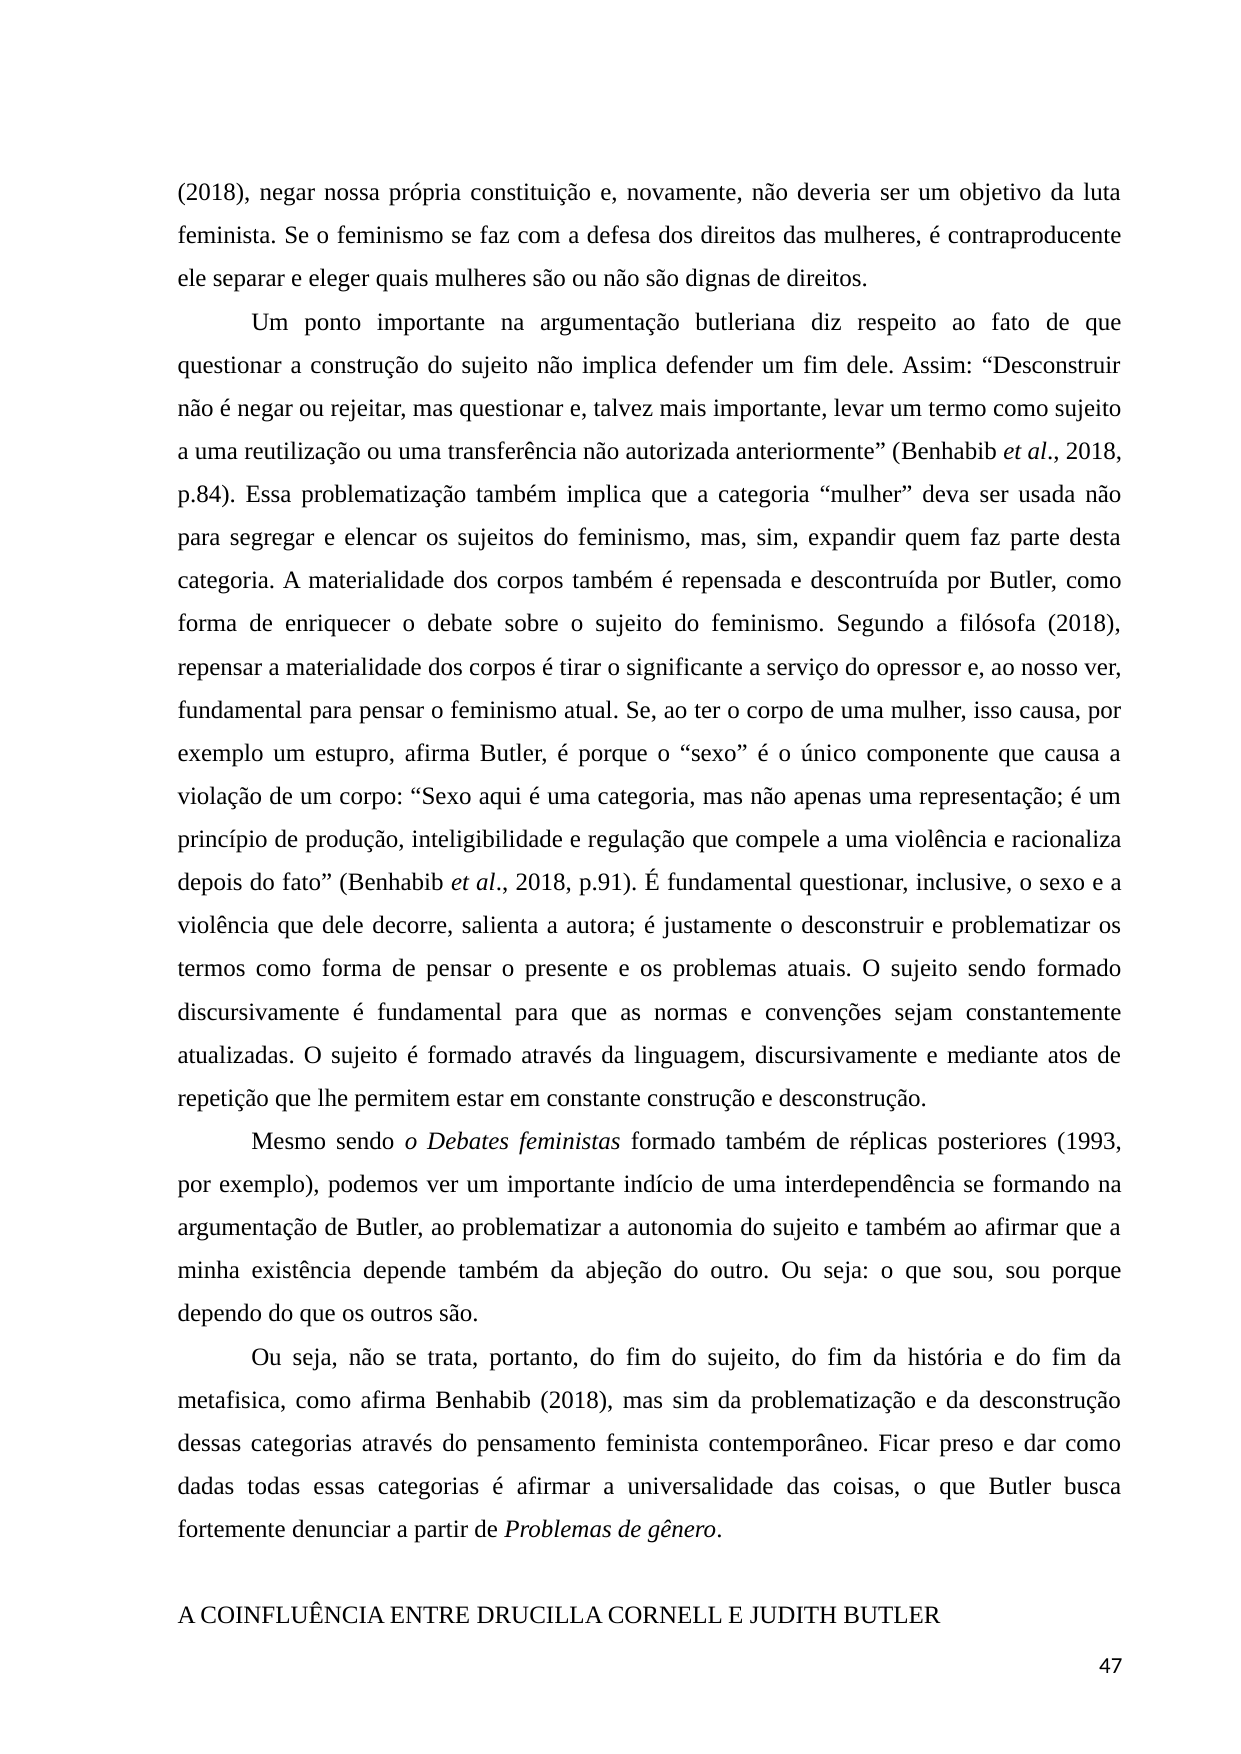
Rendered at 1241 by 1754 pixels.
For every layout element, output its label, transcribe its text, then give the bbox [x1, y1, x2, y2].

text Mesmo sendo o Debates feministas formado também de réplicas posteriores (1993, por exemplo), podemos ver um importante indício de uma interdependência se formando na argumentação de Butler, ao problematizar a autonomia do sujeito e também ao afirmar que a minha existência depende também da abjeção do outro. Ou seja: o que sou, sou porque dependo do que os outros são. [177, 1126, 1122, 1327]
text A COINFLUÊNCIA ENTRE DRUCILLA CORNELL E JUDITH BUTLER [177, 1600, 1122, 1629]
text (2018), negar nossa própria constituição e, novamente, não deveria ser um objetivo da luta feminista. Se o feminismo se faz com a defesa dos direitos das mulheres, é contraproducente ele separar e eleger quais mulheres são ou não são dignas de direitos. [177, 177, 1122, 292]
text Ou seja, não se trata, portanto, do fim do sujeito, do fim da história e do fim da metafisica, como afirma Benhabib (2018), mas sim da problematização e da desconstrução dessas categorias através do pensamento feminista contemporâneo. Ficar preso e dar como dadas todas essas categorias é afirmar a universalidade das coisas, o que Butler busca fortemente denunciar a partir de Problemas de gênero. [177, 1342, 1122, 1543]
text Um ponto importante na argumentação butleriana diz respeito ao fato de que questionar a construção do sujeito não implica defender um fim dele. Assim: “Desconstruir não é negar ou rejeitar, mas questionar e, talvez mais importante, levar um termo como sujeito a uma reutilização ou uma transferência não autorizada anteriormente” (Benhabib et al., 2018, p.84). Essa problematização também implica que a categoria “mulher” deva ser usada não para segregar e elencar os sujeitos do feminismo, mas, sim, expandir quem faz parte desta categoria. A materialidade dos corpos também é repensada e descontruída por Butler, como forma de enriquecer o debate sobre o sujeito do feminismo. Segundo a filósofa (2018), repensar a materialidade dos corpos é tirar o significante a serviço do opressor e, ao nosso ver, fundamental para pensar o feminismo atual. Se, ao ter o corpo de uma mulher, isso causa, por exemplo um estupro, afirma Butler, é porque o “sexo” é o único componente que causa a violação de um corpo: “Sexo aqui é uma categoria, mas não apenas uma representação; é um princípio de produção, inteligibilidade e regulação que compele a uma violência e racionaliza depois do fato” (Benhabib et al., 2018, p.91). É fundamental questionar, inclusive, o sexo e a violência que dele decorre, salienta a autora; é justamente o desconstruir e problematizar os termos como forma de pensar o presente e os problemas atuais. O sujeito sendo formado discursivamente é fundamental para que as normas e convenções sejam constantemente atualizadas. O sujeito é formado através da linguagem, discursivamente e mediante atos de repetição que lhe permitem estar em constante construção e desconstrução. [177, 307, 1122, 1112]
